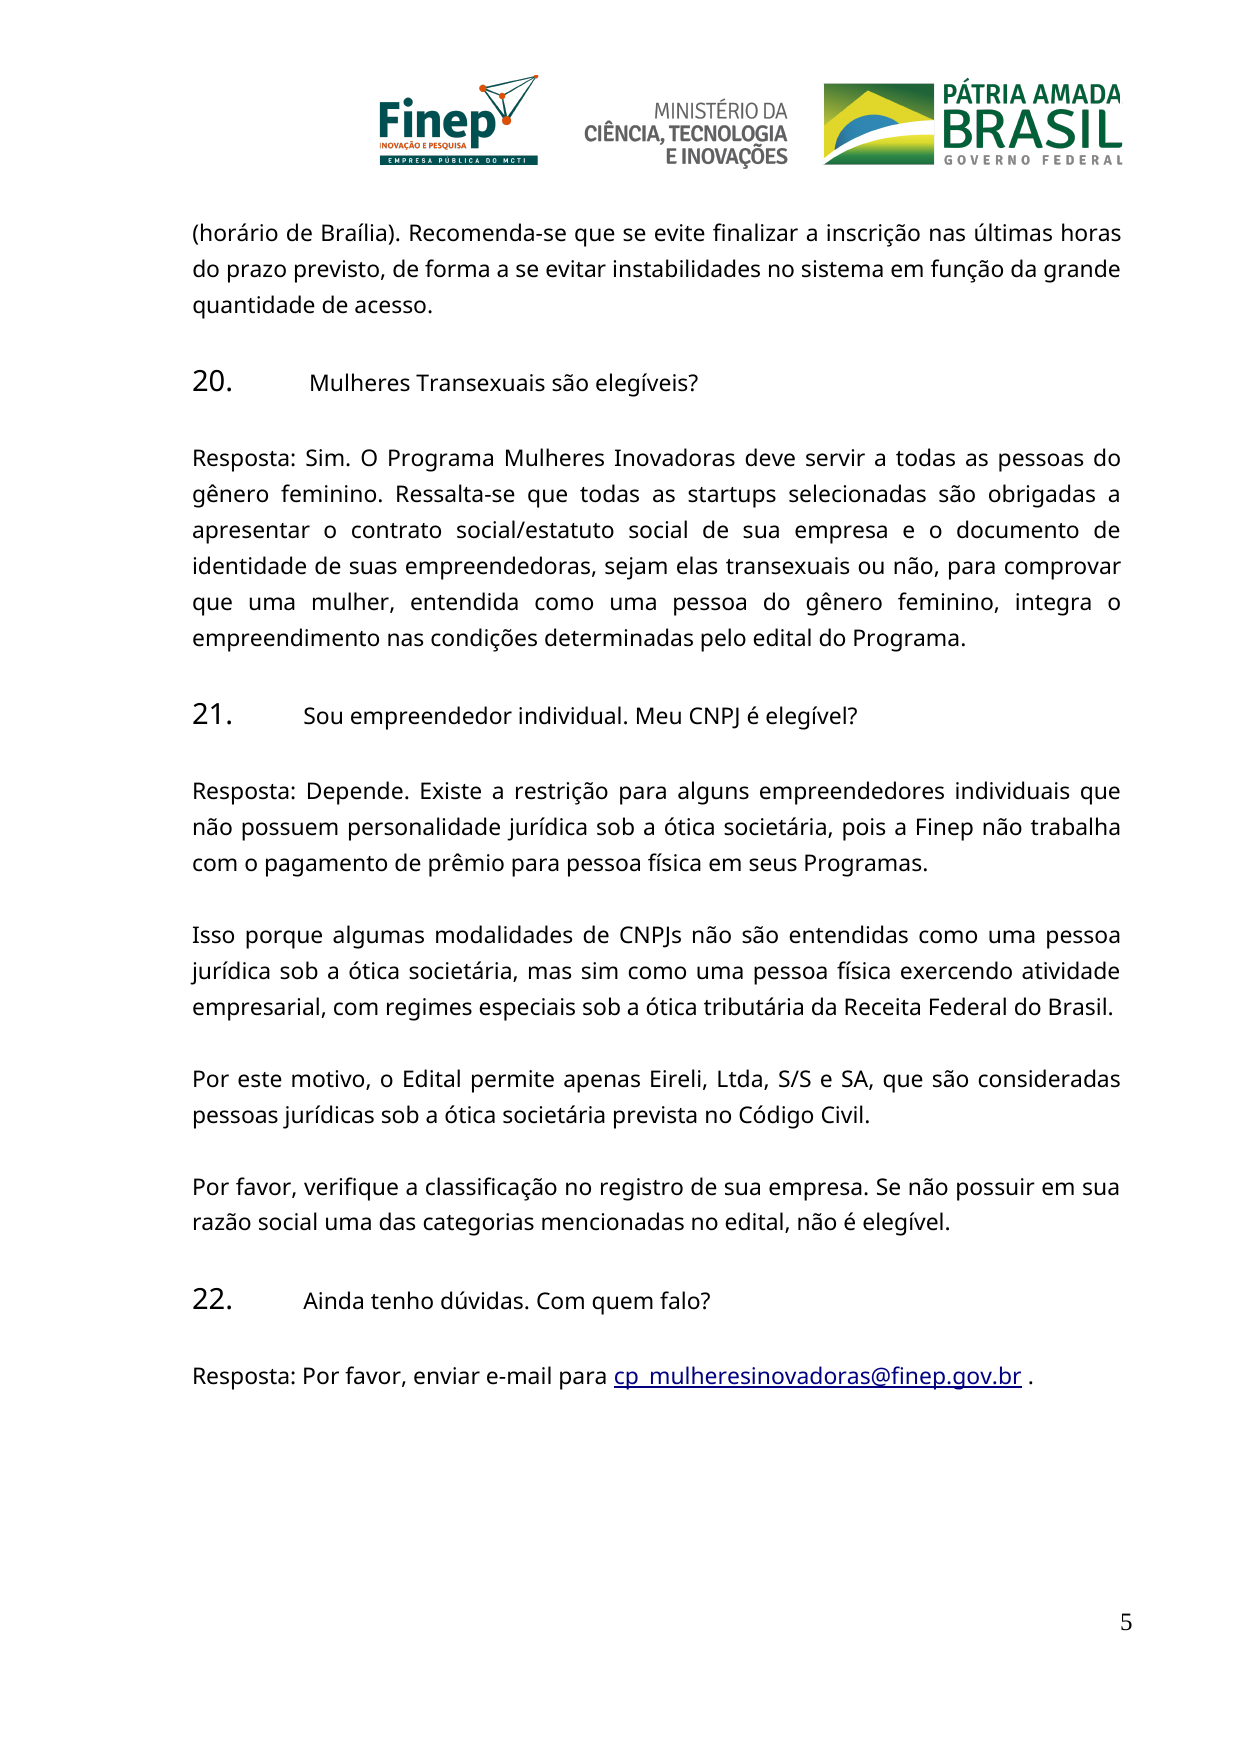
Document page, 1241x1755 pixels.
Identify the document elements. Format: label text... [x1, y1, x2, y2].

text Isso porque algumas modalidades de CNPJs não são entendidas como uma pessoa jurídica sob a ótica societária, mas sim como uma pessoa física exercendo atividade empresarial, com regimes especiais sob a ótica tributária da Receita Federal do Brasil. [192, 919, 1122, 1022]
list Mulheres Transexuais são elegíveis? [192, 360, 1122, 400]
text Por este motivo, o Edital permite apenas Eireli, Ltda, S/S e SA, que são consideradas pessoas jurídicas sob a ótica societária prevista no Código Civil. [192, 1063, 1122, 1130]
text Resposta: Por favor, enviar e-mail para cp_mulheresinovadoras@finep.gov.br . [192, 1360, 1122, 1391]
list Ainda tenho dúvidas. Com quem falo? [192, 1278, 1122, 1318]
text Resposta: Depende. Existe a restrição para alguns empreendedores individuais que não possuem personalidade jurídica sob a ótica societária, pois a Finep não trabalha com o pagamento de prêmio para pessoa física em seus Programas. [192, 775, 1122, 878]
text Resposta: Sim. O Programa Mulheres Inovadoras deve servir a todas as pessoas do gênero feminino. Ressalta-se que todas as startups selecionadas são obrigadas a apresentar o contrato social/estatuto social de sua empresa e o documento de identidade de suas empreendedoras, sejam elas transexuais ou não, para comprovar que uma mulher, entendida como uma pessoa do gênero feminino, integra o empreendimento nas condições determinadas pelo edital do Programa. [192, 442, 1122, 653]
list Sou empreendedor individual. Meu CNPJ é elegível? [192, 693, 1122, 733]
text Por favor, verifique a classificação no registro de sua empresa. Se não possuir em sua razão social uma das categorias mencionadas no edital, não é elegível. [192, 1170, 1122, 1238]
list (horário de Braília). Recomenda-se que se evite finalizar a inscrição nas últimas horas do prazo previsto, de forma a se evitar instabilidades no sistema em função da grande quantidade de acesso. [192, 217, 1122, 320]
